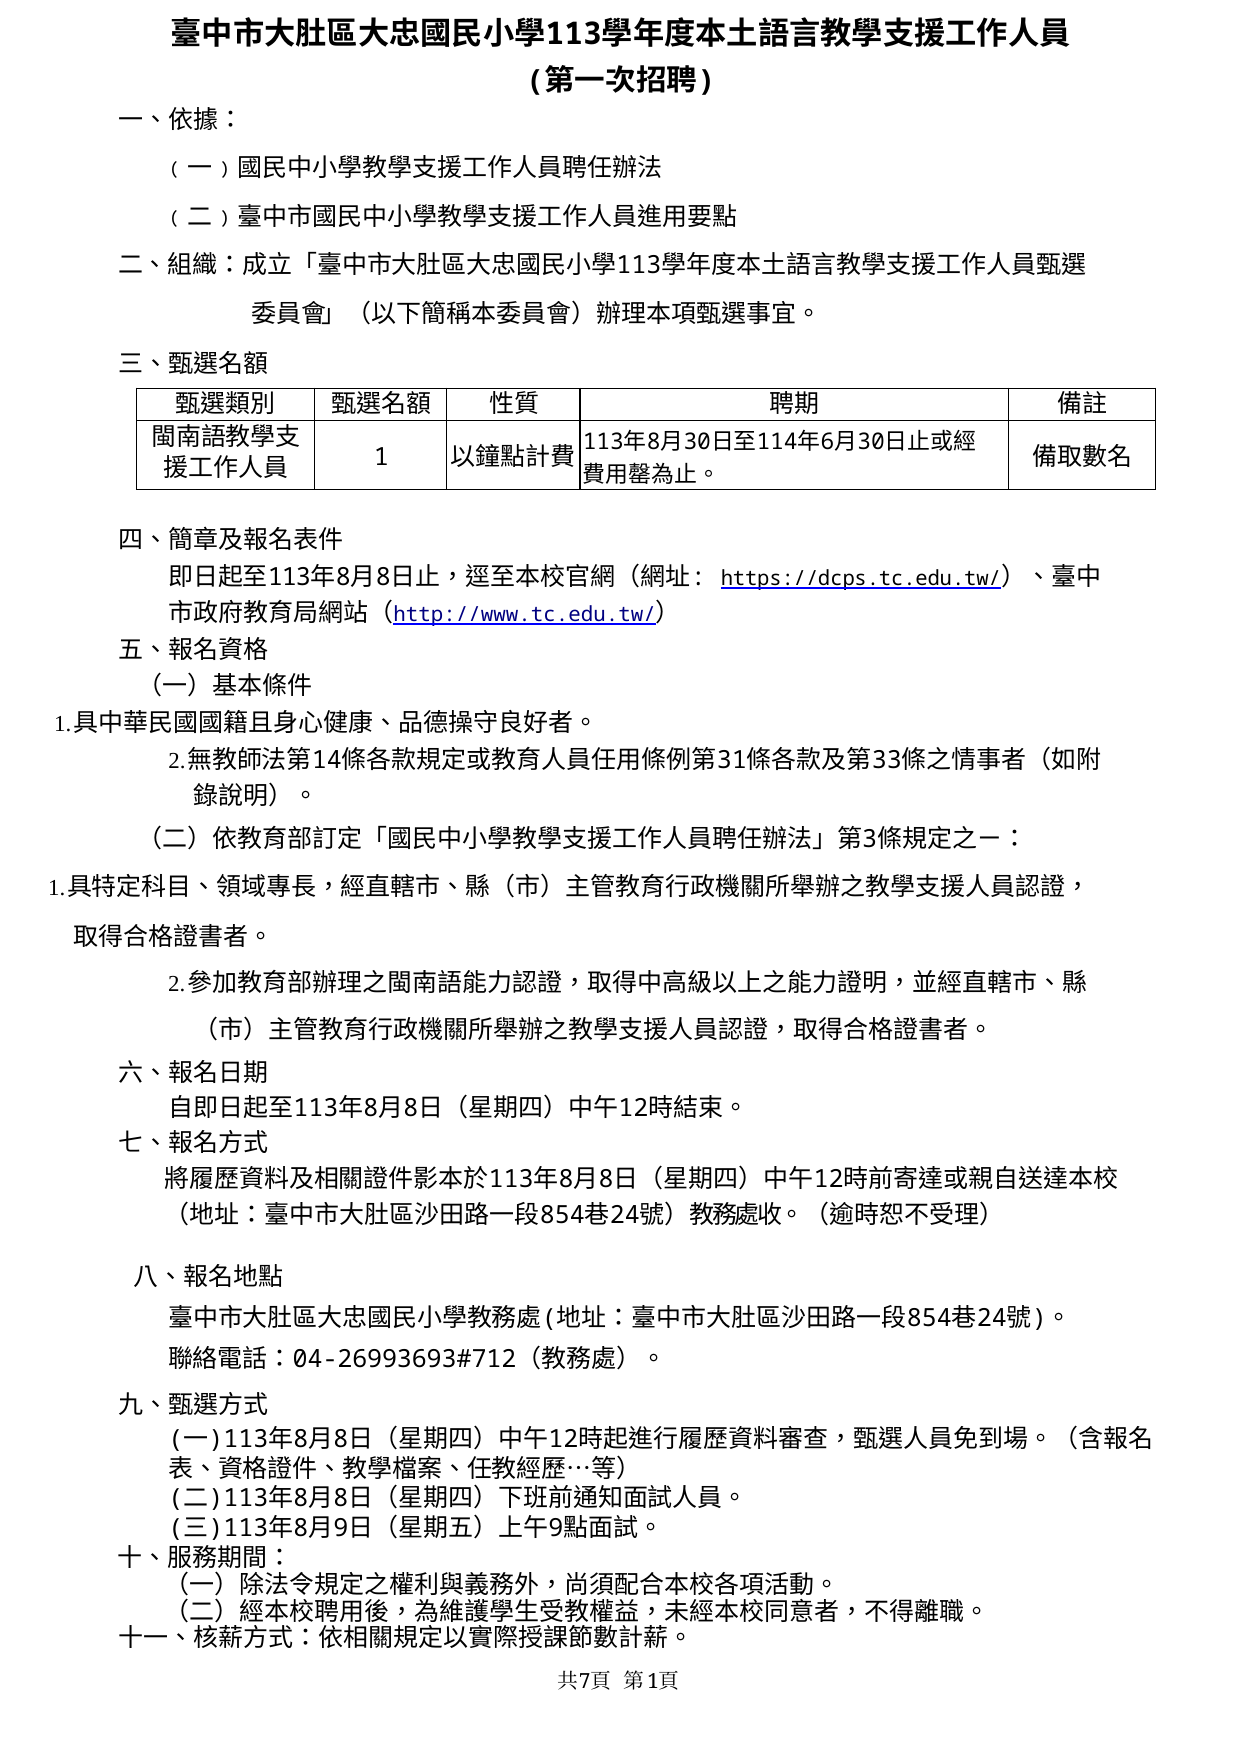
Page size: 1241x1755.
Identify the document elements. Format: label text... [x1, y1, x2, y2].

text 一、依據： [118, 99, 1170, 135]
text 九、甄選方式 [119, 1384, 880, 1420]
list 具特定科目、領域專長，經直轄市、縣（市）主管教育行政機關所舉辦之教學支援人員認證，取得合格證書者。 [48, 867, 1112, 952]
text 五、報名資格 [118, 629, 1170, 665]
text 臺中市大肚區大忠國民小學113學年度本土語言教學支援工作人員 [160, 0, 1081, 56]
table_cell 備取數名 [1009, 421, 1155, 489]
text 八、報名地點 [119, 1256, 856, 1293]
text ﹙一﹚國民中小學教學支援工作人員聘任辦法 [162, 148, 1170, 184]
table_header 備註 [1009, 389, 1155, 420]
text 十、服務期間： [73, 1543, 1170, 1572]
table_cell 113年8月30日至114年6月30日止或經費用罄為止。 [581, 421, 1008, 489]
text （一）除法令規定之權利與義務外，尚須配合本校各項活動。 [164, 1572, 1170, 1599]
text （一）基本條件 [137, 666, 1170, 702]
text 聯絡電話：04-26993693#712（教務處）。 [118, 1338, 678, 1375]
list 參加教育部辦理之閩南語能力認證，取得中高級以上之能力證明，並經直轄市、縣 [168, 966, 1170, 998]
text (三)113年8月9日（星期五）上午9點面試。 [168, 1513, 1170, 1543]
table_header 聘期 [581, 389, 1008, 420]
text 三、甄選名額 [118, 343, 1170, 380]
text 二、組織：成立「臺中市大肚區大忠國民小學113學年度本土語言教學支援工作人員甄選委員會」（以下簡稱本委員會）辦理本項甄選事宜。 [118, 244, 1105, 330]
text 自即日起至113年8月8日（星期四）中午12時結束。 [168, 1095, 1170, 1122]
text (一)113年8月8日（星期四）中午12時起進行履歷資料審查，甄選人員免到場。（含報名表、資格證件、教學檔案、任教經歷…等） [168, 1423, 1170, 1483]
table_cell 以鐘點計費 [447, 421, 579, 489]
text 四、簡章及報名表件 [118, 519, 1170, 556]
text 十一、核薪方式：依相關規定以實際授課節數計薪。 [119, 1626, 1170, 1652]
text 七、報名方式 [118, 1122, 1170, 1158]
table_header 性質 [447, 389, 579, 420]
list 具中華民國國籍且身心健康、品德操守良好者。 [54, 703, 1170, 739]
text 將履歷資料及相關證件影本於113年8月8日（星期四）中午12時前寄達或親自送達本校 [164, 1158, 1170, 1195]
text 臺中市大肚區大忠國民小學教務處(地址：臺中市大肚區沙田路一段854巷24號)。 [168, 1306, 1170, 1332]
table_header 甄選名額 [315, 389, 446, 420]
list 無教師法第14條各款規定或教育人員任用條例第31條各款及第33條之情事者（如附錄說明）。 [168, 739, 1112, 812]
text （二）依教育部訂定「國民中小學教學支援工作人員聘任辦法」第3條規定之ㄧ： [137, 818, 1170, 854]
text （地址：臺中市大肚區沙田路一段854巷24號）教務處收。（逾時恕不受理） [164, 1195, 1170, 1231]
text 即日起至113年8月8日止，逕至本校官網（網址: https://dcps.tc.edu.tw/）、臺中市政府教育局網站（http://www.tc.edu.tw/） [168, 556, 1122, 629]
text (第一次招聘) [160, 57, 1081, 99]
table_cell 1 [315, 421, 446, 489]
text ﹙二﹚臺中市國民中小學教學支援工作人員進用要點 [162, 196, 1170, 232]
text (二)113年8月8日（星期四）下班前通知面試人員。 [168, 1483, 1170, 1513]
text （二）經本校聘用後，為維護學生受教權益，未經本校同意者，不得離職。 [164, 1599, 1170, 1626]
table_header 甄選類別 [137, 389, 314, 420]
text （市）主管教育行政機關所舉辦之教學支援人員認證，取得合格證書者。六、報名日期 [118, 1010, 994, 1089]
table_cell 閩南語教學支援工作人員 [137, 421, 314, 489]
